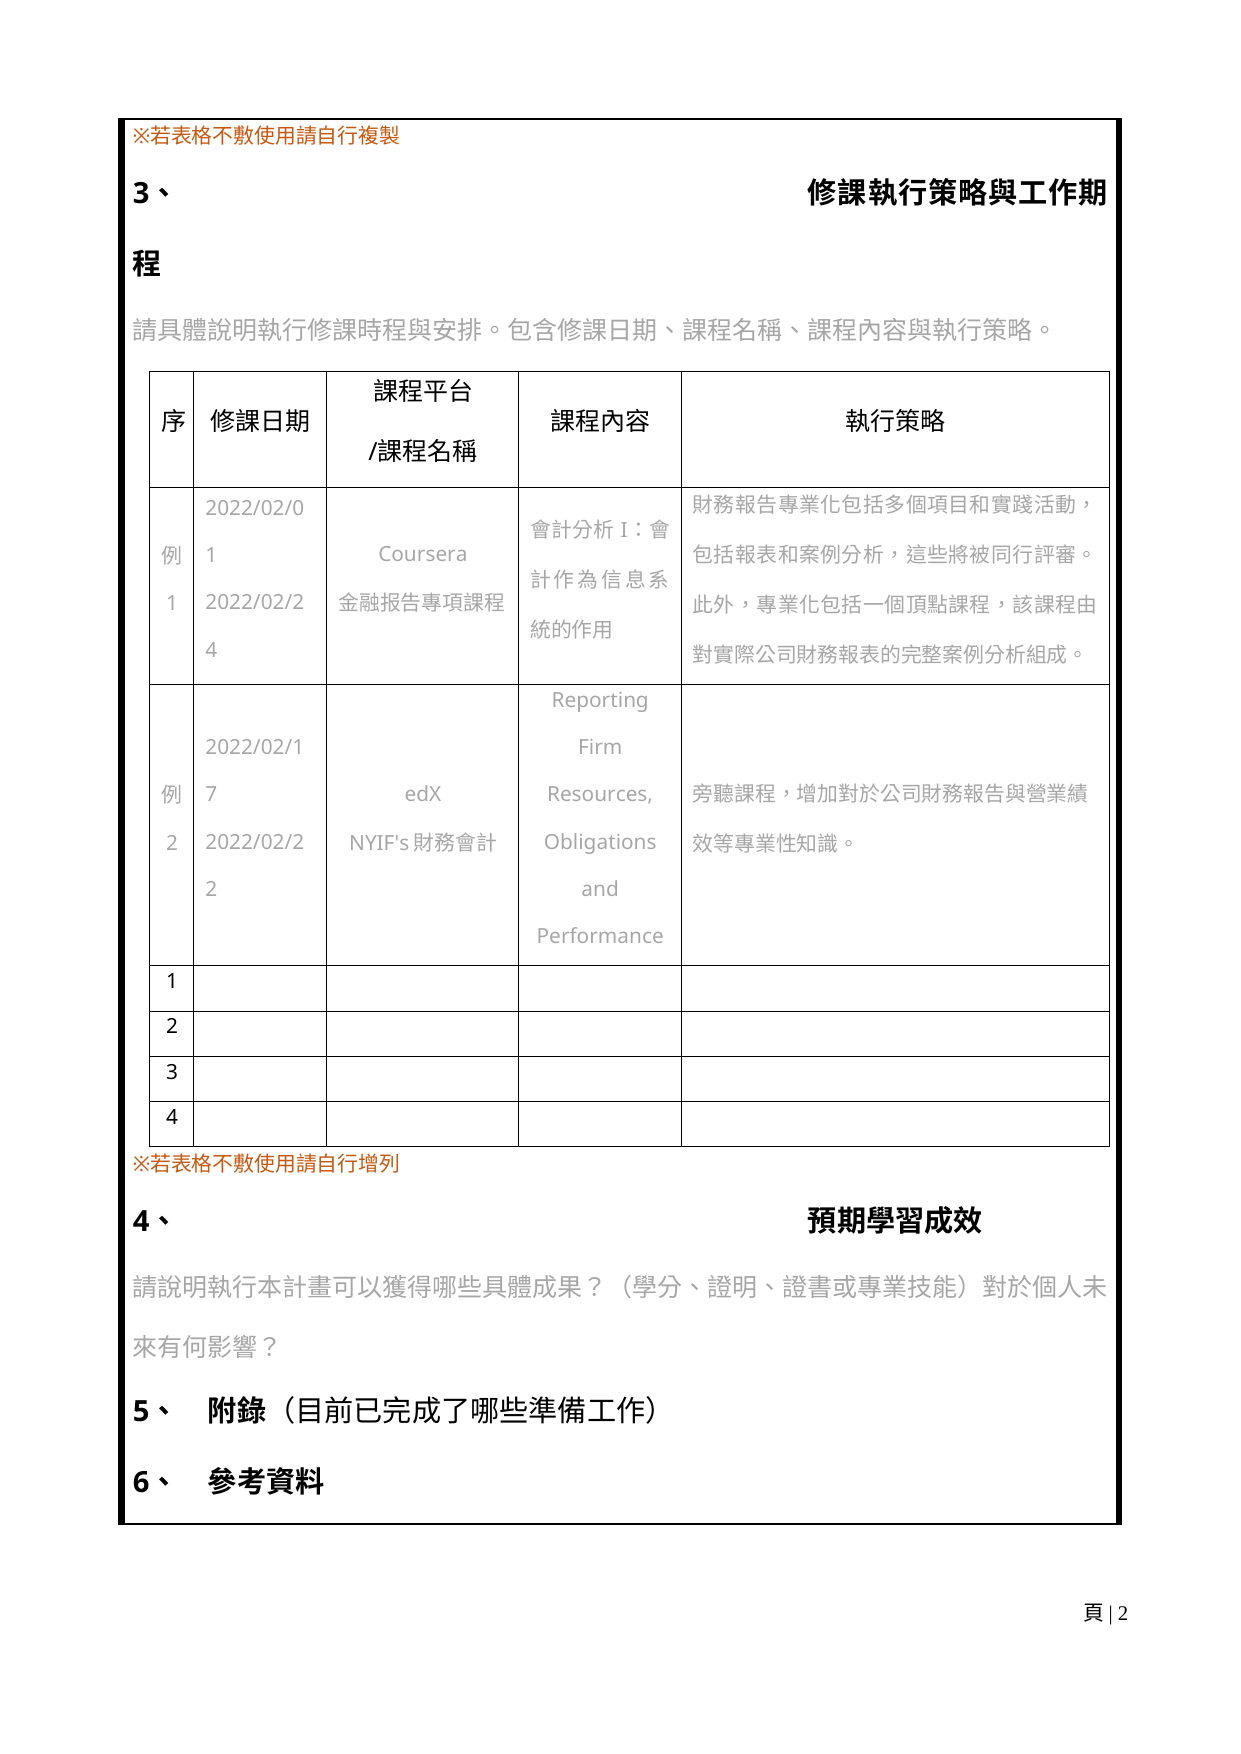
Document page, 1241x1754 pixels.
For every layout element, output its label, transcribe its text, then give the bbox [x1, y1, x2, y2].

table_cell [327, 1012, 518, 1056]
table_cell 2022/02/17 2022/02/22 [194, 685, 326, 965]
table_header 修課日期 [194, 372, 326, 487]
table_cell [194, 1057, 326, 1101]
table_cell 旁聽課程，增加對於公司財務報告與營業績效等專業性知識。 [682, 685, 1109, 965]
table_cell 2 [150, 1012, 193, 1056]
table_cell [194, 966, 326, 1011]
table_cell 財務報告專業化包括多個項目和實踐活動，包括報表和案例分析，這些將被同行評審。此外，專業化包括一個頂點課程，該課程由對實際公司財務報表的完整案例分析組成。 [682, 488, 1109, 684]
table_header 序 [150, 372, 193, 487]
table_cell edX NYIF's財務會計 [327, 685, 518, 965]
table_cell 例1 [150, 488, 193, 684]
table_cell [682, 966, 1109, 1011]
table_cell 4 [150, 1102, 193, 1146]
table_cell [194, 1012, 326, 1056]
table_cell [519, 1057, 681, 1101]
table_cell 會計分析 I：會計作為信息系統的作用 [519, 488, 681, 684]
table_cell [682, 1102, 1109, 1146]
table_header 課程內容 [519, 372, 681, 487]
table_cell [682, 1012, 1109, 1056]
table_cell Coursera 金融报告專項課程 [327, 488, 518, 684]
table_cell 1 [150, 966, 193, 1011]
table_cell （不超過3000字） 計畫參與動機與目的： 我想藉由這個計畫達成什麼目的、參與計畫的理由與動機… 課程基本資料： ※若表格不敷使用請自行複製 修課執行策略與工作期程 請具體說明執行修課時程與安排。包含修課日期、課程名稱、課程內容與執行策略。 ※若表格不敷使用請自行增列 預期學習成效 請說明執行本計畫可以獲得哪些具體成果？（學分、證明、證書或專業技能）對於個人未來有何影響？ 附錄（目前已完成了哪些準備工作） 參考資料 [125, 120, 1116, 1523]
table_cell [519, 1102, 681, 1146]
table_cell 2022/02/01 2022/02/24 [194, 488, 326, 684]
table_cell 3 [150, 1057, 193, 1101]
table_cell [519, 966, 681, 1011]
table_cell [519, 1012, 681, 1056]
table_cell [327, 1057, 518, 1101]
table_cell [327, 1102, 518, 1146]
table_cell Reporting Firm Resources, Obligations and Performance [519, 685, 681, 965]
table_header 課程平台 /課程名稱 [327, 372, 518, 487]
table_cell [327, 966, 518, 1011]
table_cell 例2 [150, 685, 193, 965]
table_header 執行策略 [682, 372, 1109, 487]
table_cell [194, 1102, 326, 1146]
table_cell [682, 1057, 1109, 1101]
